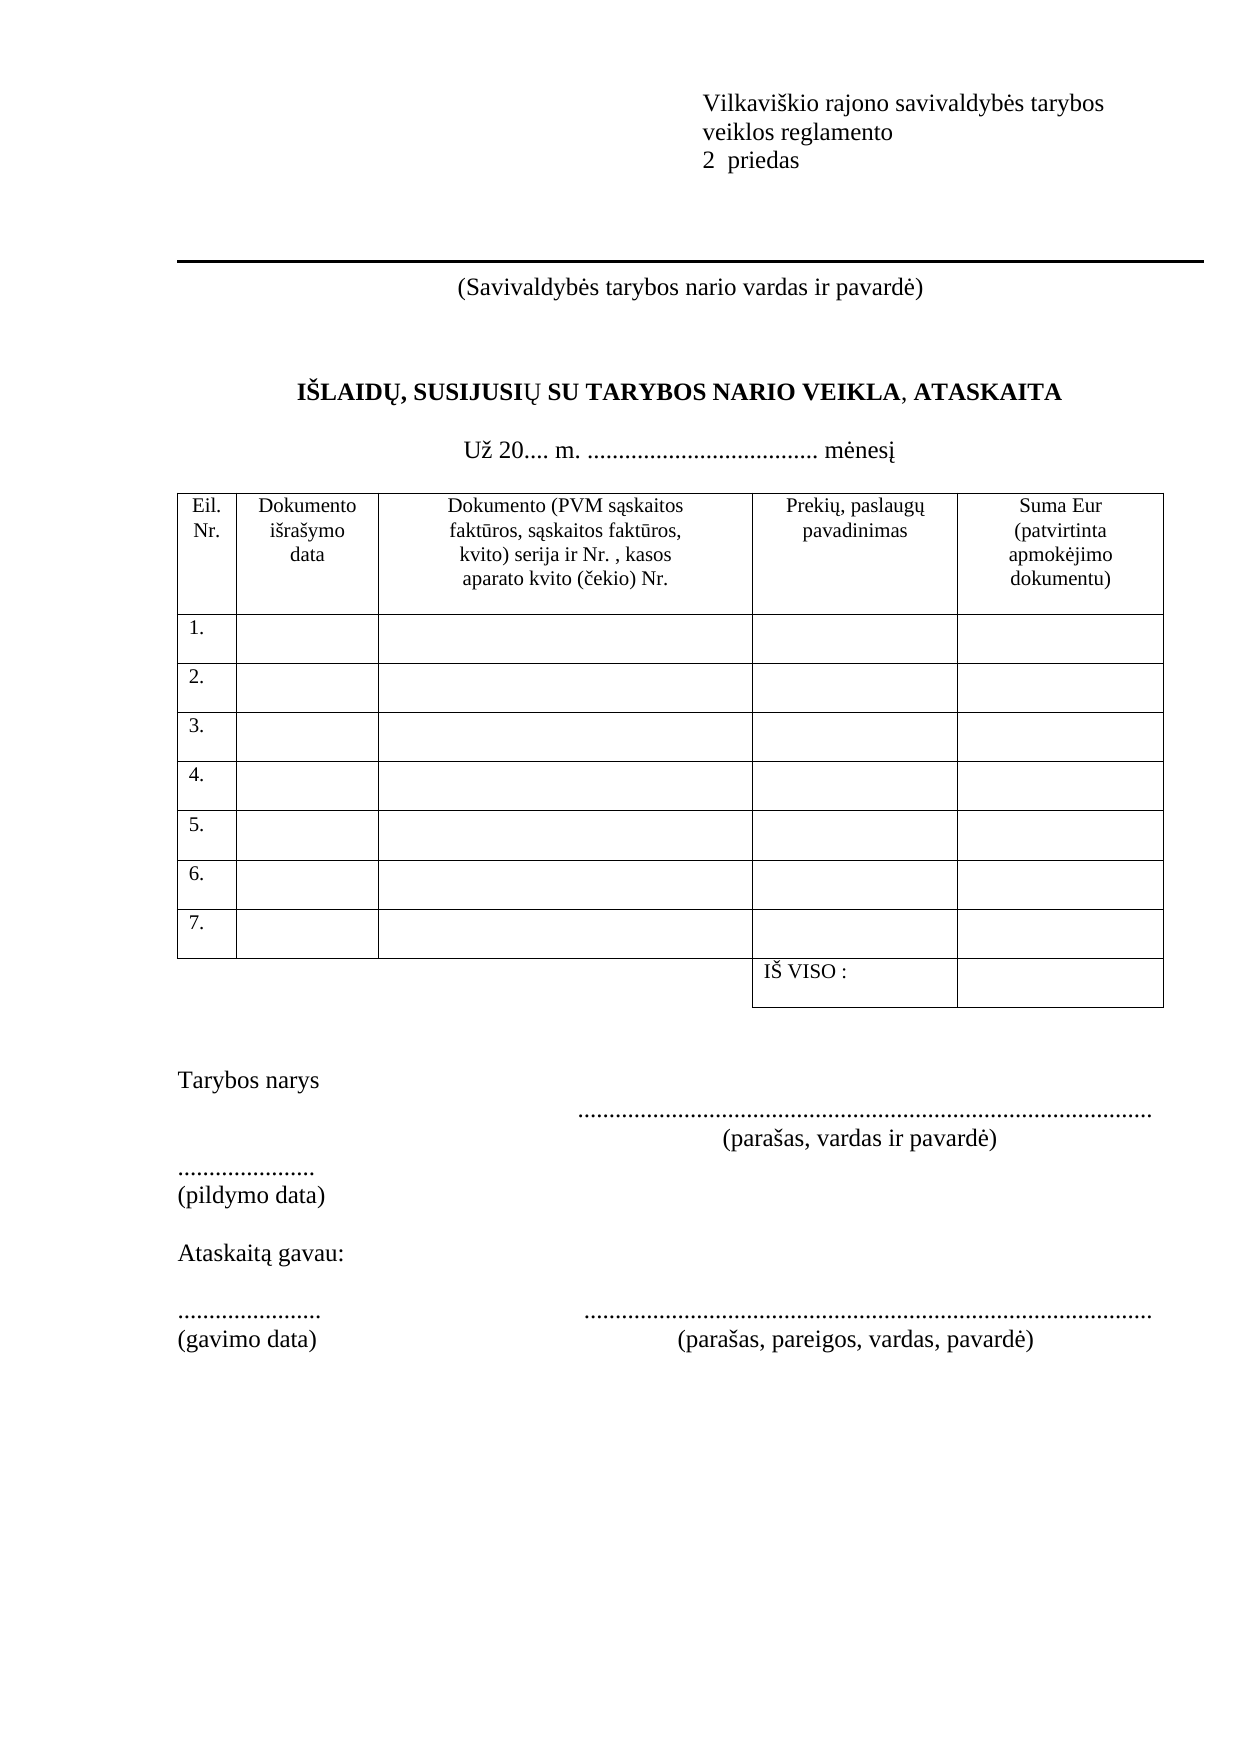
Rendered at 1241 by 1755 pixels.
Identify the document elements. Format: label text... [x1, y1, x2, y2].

table_cell [379, 811, 752, 859]
table_cell [753, 811, 957, 859]
table_cell [753, 762, 957, 810]
table_cell 5. [178, 811, 236, 859]
text 2 priedas [627, 145, 1181, 174]
table_cell IŠ VISO : [753, 959, 957, 1007]
table_header Suma Eur (patvirtinta apmokėjimo dokumentu) [958, 494, 1163, 614]
table_cell [753, 861, 957, 909]
table_cell [753, 910, 957, 958]
table_cell [958, 762, 1163, 810]
table_cell [753, 664, 957, 712]
table_cell [753, 713, 957, 761]
table_cell [753, 615, 957, 663]
text (pildymo data) [177, 1181, 1181, 1209]
table_cell [237, 762, 378, 810]
table_cell [237, 615, 378, 663]
text Už 20.... m. ..................................... mėnesį [177, 435, 1181, 464]
text ....................... ........................................................................................... [177, 1296, 1181, 1324]
table_cell [237, 811, 378, 859]
text (parašas, vardas ir pavardė) [447, 1123, 1181, 1152]
table_header Dokumento (PVM sąskaitos faktūros, sąskaitos faktūros, kvito) serija ir Nr. , kasos aparato kvito (čekio) Nr. [379, 494, 752, 614]
text Ataskaitą gavau: [177, 1238, 1181, 1267]
text ............................................................................................ [177, 1094, 1181, 1123]
table_cell [958, 811, 1163, 859]
table_cell [379, 861, 752, 909]
table_cell 4. [178, 762, 236, 810]
table_cell 3. [178, 713, 236, 761]
text ...................... [177, 1152, 1181, 1181]
table_header (Savivaldybės tarybos nario vardas ir pavardė) [177, 263, 1204, 301]
table_cell [379, 713, 752, 761]
table_header Dokumento išrašymo data [237, 494, 378, 614]
table_cell 1. [178, 615, 236, 663]
table_cell [237, 713, 378, 761]
table_cell [958, 959, 1163, 1007]
text (gavimo data) (parašas, pareigos, vardas, pavardė) [177, 1324, 1181, 1353]
table_cell [958, 664, 1163, 712]
table_cell [237, 664, 378, 712]
table_cell [958, 861, 1163, 909]
table_cell [237, 861, 378, 909]
text Tarybos narys [177, 1066, 1181, 1094]
table_cell [958, 615, 1163, 663]
table_header Prekių, paslaugų pavadinimas [753, 494, 957, 614]
text Vilkaviškio rajono savivaldybės tarybos [627, 88, 1181, 117]
table_cell [379, 910, 752, 958]
table_cell 2. [178, 664, 236, 712]
table_cell [958, 910, 1163, 958]
table_cell [958, 713, 1163, 761]
table_cell [379, 959, 752, 1007]
table_cell [237, 910, 378, 958]
table_cell [379, 762, 752, 810]
table_cell [236, 959, 378, 1007]
text IŠLAIDŲ, SUSIJUSIŲ SU TARYBOS NARIO VEIKLA, ATASKAITA [177, 377, 1181, 406]
table_cell 6. [178, 861, 236, 909]
table_cell [379, 664, 752, 712]
table_header Eil. Nr. [178, 494, 236, 614]
table_cell 7. [178, 910, 236, 958]
table_cell [177, 959, 236, 1007]
text veiklos reglamento [627, 117, 1181, 145]
table_cell [379, 615, 752, 663]
